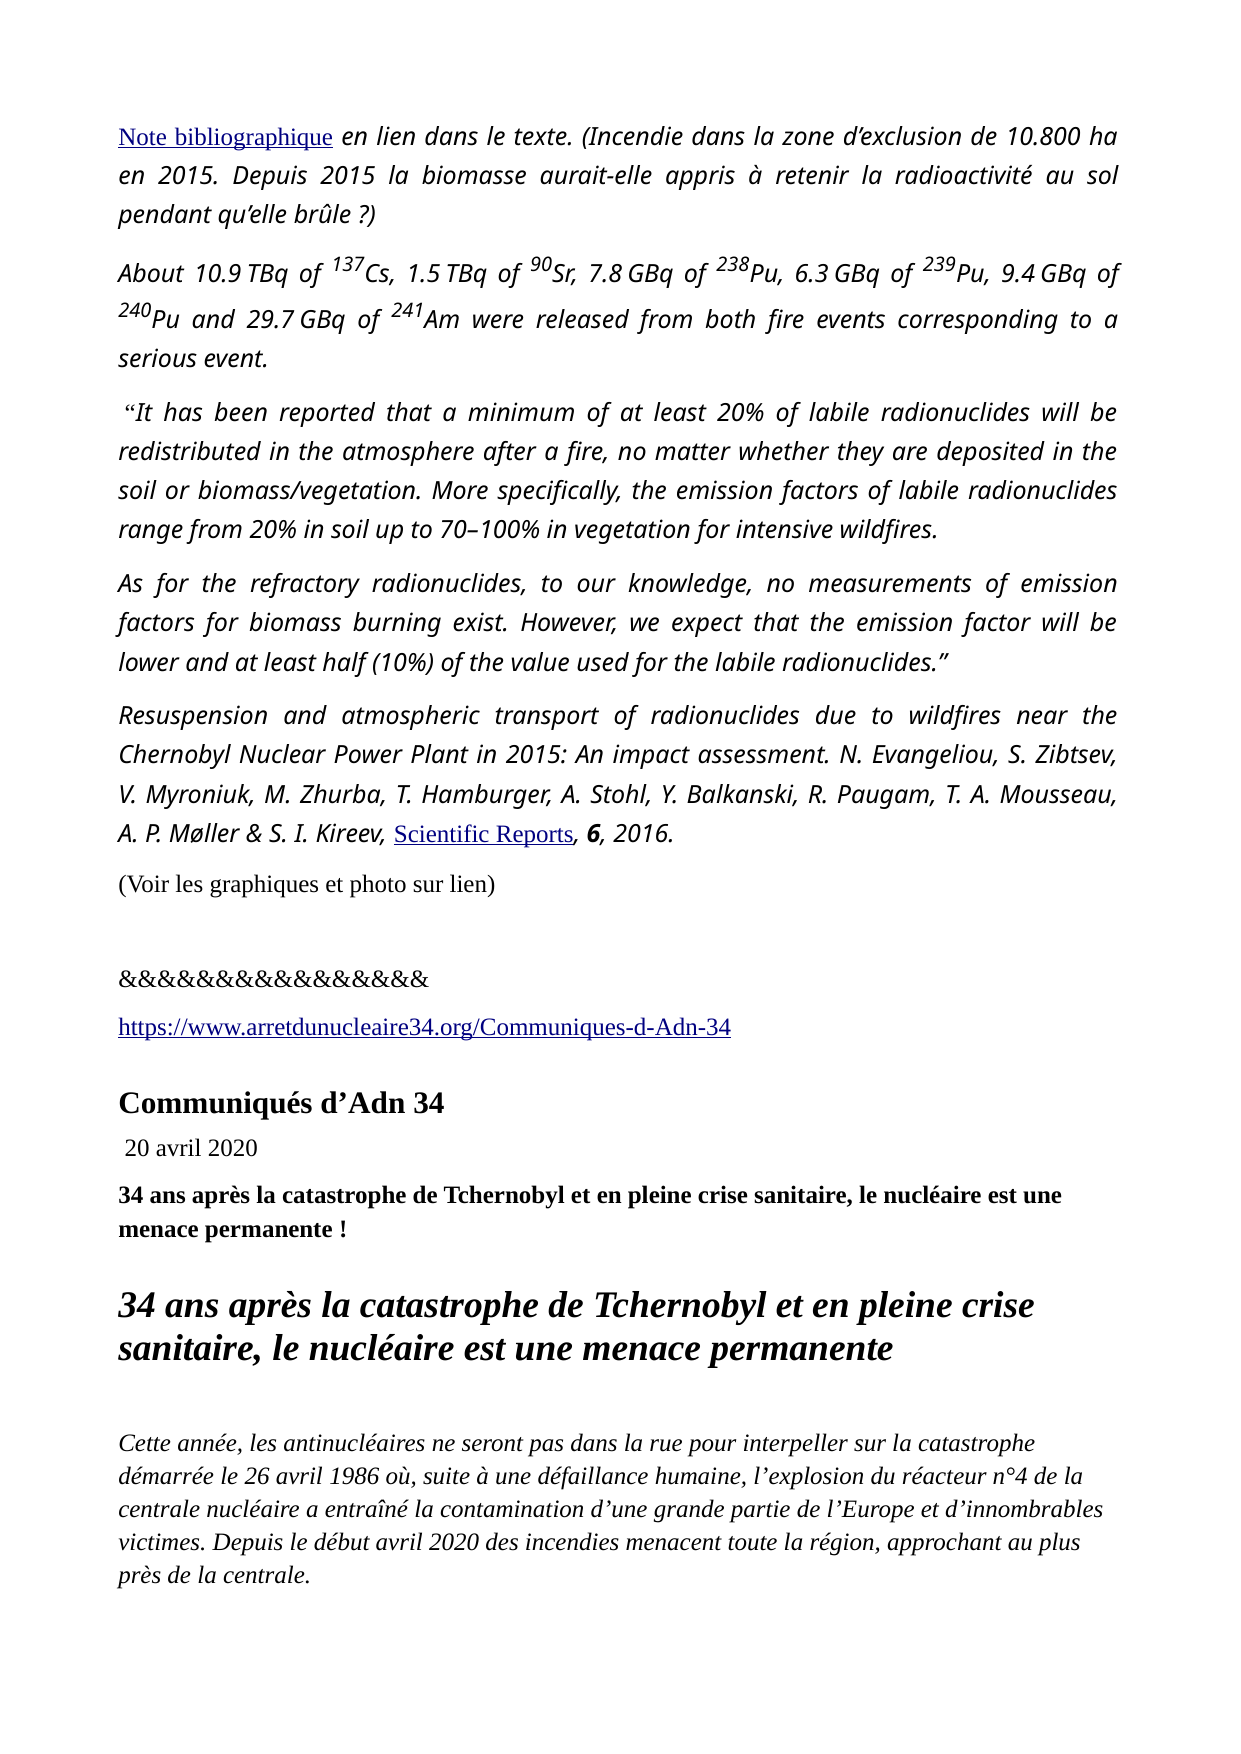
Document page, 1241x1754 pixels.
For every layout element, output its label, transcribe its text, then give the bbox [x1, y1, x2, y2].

text About 10.9 TBq of 137Cs, 1.5 TBq of 90Sr, 7.8 GBq of 238Pu, 6.3 GBq of 239Pu, 9.4 GBq of 240Pu and 29.7 GBq of 241Am were released from both fire events corresponding to a serious event. [118, 250, 1122, 375]
text Note bibliographique en lien dans le texte. (Incendie dans la zone d’exclusion de 10.800 ha en 2015. Depuis 2015 la biomasse aurait-elle appris à retenir la radioactivité au sol pendant qu’elle brûle ?) [118, 118, 1122, 231]
text &&&&&&&&&&&&&&&& [118, 964, 1122, 993]
text “It has been reported that a minimum of at least 20% of labile radionuclides will be redistributed in the atmosphere after a fire, no matter whether they are deposited in the soil or biomass/vegetation. More specifically, the emission factors of labile radionuclides range from 20% in soil up to 70–100% in vegetation for intensive wildfires. [118, 394, 1122, 546]
text Resuspension and atmospheric transport of radionuclides due to wildfires near the Chernobyl Nuclear Power Plant in 2015: An impact assessment. N. Evangeliou, S. Zibtsev, V. Myroniuk, M. Zhurba, T. Hamburger, A. Stohl, Y. Balkanski, R. Paugam, T. A. Mousseau, A. P. Møller & S. I. Kireev, Scientific Reports, 6, 2016. [118, 698, 1122, 849]
subtitle 34 ans après la catastrophe de Tchernobyl et en pleine crise sanitaire, le nucléaire est une menace permanente [118, 1282, 1122, 1368]
text Cette année, les antinucléaires ne seront pas dans la rue pour interpeller sur la catastrophe démarrée le 26 avril 1986 où, suite à une défaillance humaine, l’explosion du réacteur n°4 de la centrale nucléaire a entraîné la contamination d’une grande partie de l’Europe et d’innombrables victimes. Depuis le début avril 2020 des incendies menacent toute la région, approchant au plus près de la centrale. [118, 1428, 1122, 1589]
text https://www.arretdunucleaire34.org/Communiques-d-Adn-34 [118, 1012, 1122, 1041]
text 34 ans après la catastrophe de Tchernobyl et en pleine crise sanitaire, le nucléaire est une menace permanente ! [118, 1181, 1122, 1242]
text 20 avril 2020 [118, 1133, 1122, 1162]
text As for the refractory radionuclides, to our knowledge, no measurements of emission factors for biomass burning exist. However, we expect that the emission factor will be lower and at least half (10%) of the value used for the labile radionuclides.” [118, 566, 1122, 678]
text (Voir les graphiques et photo sur lien) [118, 869, 1122, 898]
subtitle Communiqués d’Adn 34 [118, 1084, 1122, 1121]
